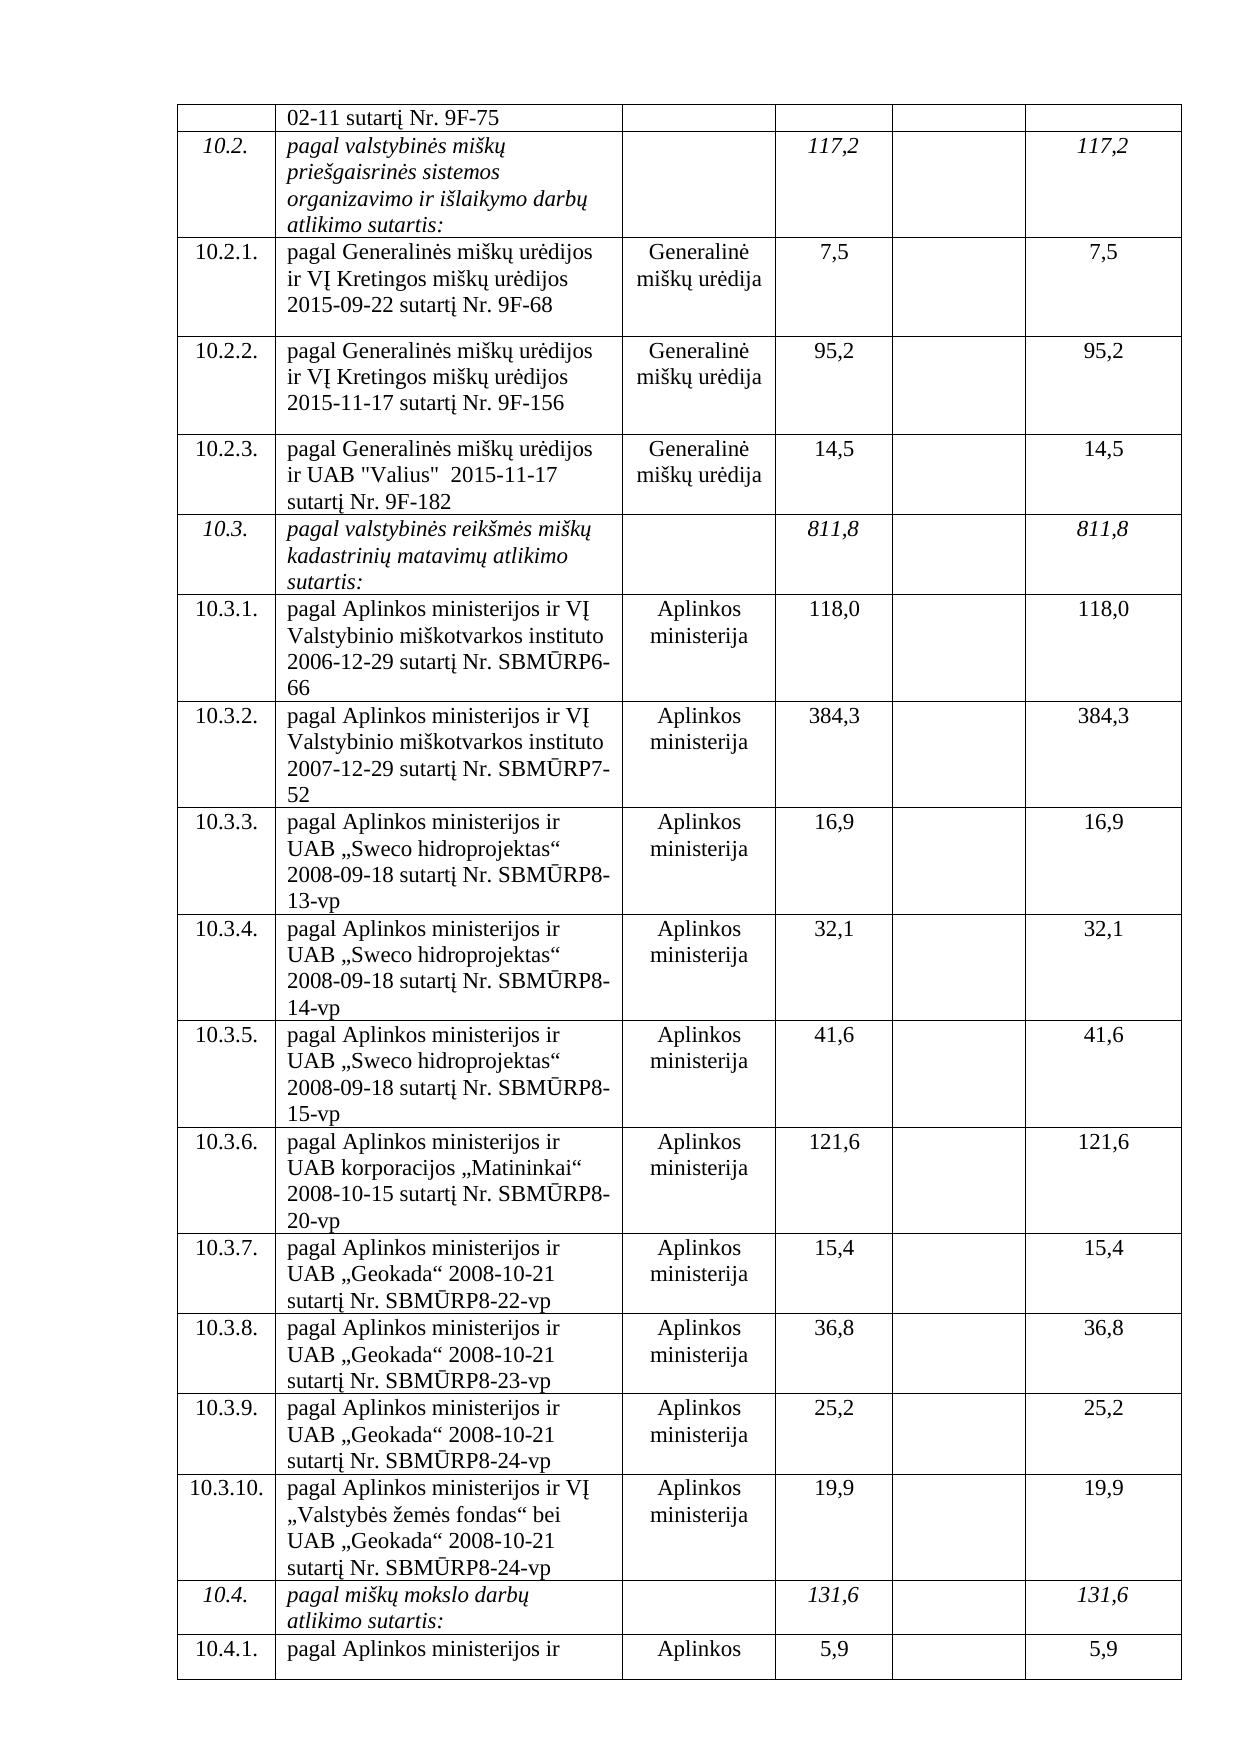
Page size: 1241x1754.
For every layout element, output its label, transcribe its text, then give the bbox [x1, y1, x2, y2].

table_cell pagal Generalinės miškų urėdijos ir VĮ Kretingos miškų urėdijos 2015-09-22 sutartį Nr. 9F-68 [276, 238, 622, 336]
table_cell [893, 238, 1025, 336]
table_cell pagal Aplinkos ministerijos ir [276, 1635, 622, 1679]
table_cell 36,8 [776, 1314, 892, 1393]
table_cell 10.4.1. [178, 1635, 275, 1679]
table_cell 10.3. [178, 515, 275, 594]
table_cell Aplinkos ministerija [623, 915, 775, 1020]
table_cell [893, 1128, 1025, 1233]
table_cell [893, 515, 1025, 594]
table_cell 121,6 [1026, 1128, 1181, 1233]
table_cell pagal Aplinkos ministerijos ir UAB „Geokada“ 2008-10-21 sutartį Nr. SBMŪRP8-22-vp [276, 1234, 622, 1313]
table_cell 19,9 [1026, 1475, 1181, 1580]
table_cell 10.3.5. [178, 1021, 275, 1127]
table_cell 5,9 [1026, 1635, 1181, 1679]
table_cell Aplinkos [623, 1635, 775, 1679]
table_cell 5,9 [776, 1635, 892, 1679]
table_cell 95,2 [1026, 337, 1181, 434]
table_cell 10.2.1. [178, 238, 275, 336]
table_cell 25,2 [1026, 1394, 1181, 1473]
table_cell 32,1 [776, 915, 892, 1020]
table_cell [893, 915, 1025, 1020]
table_cell [893, 1314, 1025, 1393]
table_cell pagal valstybinės miškų priešgaisrinės sistemos organizavimo ir išlaikymo darbų atlikimo sutartis: [276, 132, 622, 237]
table_cell 811,8 [1026, 515, 1181, 594]
table_cell 19,9 [776, 1475, 892, 1580]
table_cell 10.3.6. [178, 1128, 275, 1233]
table_cell pagal Aplinkos ministerijos ir UAB „Geokada“ 2008-10-21 sutartį Nr. SBMŪRP8-23-vp [276, 1314, 622, 1393]
table_cell pagal Aplinkos ministerijos ir VĮ Valstybinio miškotvarkos instituto 2006-12-29 sutartį Nr. SBMŪRP6-66 [276, 595, 622, 701]
table_cell pagal Aplinkos ministerijos ir UAB korporacijos „Matininkai“ 2008-10-15 sutartį Nr. SBMŪRP8-20-vp [276, 1128, 622, 1233]
table_cell Aplinkos ministerija [623, 1394, 775, 1473]
table_cell 384,3 [1026, 702, 1181, 807]
table_cell 15,4 [1026, 1234, 1181, 1313]
table_cell pagal valstybinės reikšmės miškų kadastrinių matavimų atlikimo sutartis: [276, 515, 622, 594]
table_cell 10.2.3. [178, 435, 275, 514]
table_cell [1026, 105, 1181, 131]
table_cell 25,2 [776, 1394, 892, 1473]
table_cell [623, 1581, 775, 1634]
table_cell 14,5 [1026, 435, 1181, 514]
table_cell pagal Generalinės miškų urėdijos ir VĮ Kretingos miškų urėdijos 2015-11-17 sutartį Nr. 9F-156 [276, 337, 622, 434]
table_cell pagal Generalinės miškų urėdijos ir UAB "Valius" 2015-11-17 sutartį Nr. 9F-182 [276, 435, 622, 514]
table_cell 36,8 [1026, 1314, 1181, 1393]
table_cell [623, 515, 775, 594]
table_cell Generalinė miškų urėdija [623, 435, 775, 514]
table_cell 14,5 [776, 435, 892, 514]
table_cell [893, 808, 1025, 914]
table_cell 811,8 [776, 515, 892, 594]
table_cell 7,5 [776, 238, 892, 336]
table_cell 10.4. [178, 1581, 275, 1634]
table_cell 10.3.9. [178, 1394, 275, 1473]
table_cell 95,2 [776, 337, 892, 434]
table_cell pagal Aplinkos ministerijos ir UAB „Sweco hidroprojektas“ 2008-09-18 sutartį Nr. SBMŪRP8-14-vp [276, 915, 622, 1020]
table_cell 10.3.2. [178, 702, 275, 807]
table_cell [893, 435, 1025, 514]
table_cell [893, 1475, 1025, 1580]
table_cell 118,0 [1026, 595, 1181, 701]
table_cell 41,6 [1026, 1021, 1181, 1127]
table_cell Aplinkos ministerija [623, 595, 775, 701]
table_cell 131,6 [776, 1581, 892, 1634]
table_cell 16,9 [776, 808, 892, 914]
table_cell [893, 132, 1025, 237]
table_cell pagal miškų mokslo darbų atlikimo sutartis: [276, 1581, 622, 1634]
table_cell 16,9 [1026, 808, 1181, 914]
table_cell [893, 595, 1025, 701]
table_cell 10.3.7. [178, 1234, 275, 1313]
table_cell pagal Aplinkos ministerijos ir VĮ Valstybinio miškotvarkos instituto 2007-12-29 sutartį Nr. SBMŪRP7-52 [276, 702, 622, 807]
table_cell 41,6 [776, 1021, 892, 1127]
table_cell [893, 702, 1025, 807]
table_cell 10.2. [178, 132, 275, 237]
table_cell 10.2.2. [178, 337, 275, 434]
table_cell Aplinkos ministerija [623, 1234, 775, 1313]
table_cell 15,4 [776, 1234, 892, 1313]
table_cell 7,5 [1026, 238, 1181, 336]
table_cell 02-11 sutartį Nr. 9F-75 [276, 105, 622, 131]
table_cell [893, 105, 1025, 131]
table_cell Aplinkos ministerija [623, 1314, 775, 1393]
table_cell 131,6 [1026, 1581, 1181, 1634]
table_cell 118,0 [776, 595, 892, 701]
table_cell 10.3.8. [178, 1314, 275, 1393]
table_cell [893, 1394, 1025, 1473]
table_cell Aplinkos ministerija [623, 808, 775, 914]
table_cell Aplinkos ministerija [623, 1021, 775, 1127]
table_cell [893, 1021, 1025, 1127]
table_cell 10.3.3. [178, 808, 275, 914]
table_cell [623, 132, 775, 237]
table_cell pagal Aplinkos ministerijos ir UAB „Geokada“ 2008-10-21 sutartį Nr. SBMŪRP8-24-vp [276, 1394, 622, 1473]
table_cell pagal Aplinkos ministerijos ir UAB „Sweco hidroprojektas“ 2008-09-18 sutartį Nr. SBMŪRP8-15-vp [276, 1021, 622, 1127]
table_cell 117,2 [776, 132, 892, 237]
table_cell 384,3 [776, 702, 892, 807]
table_cell 117,2 [1026, 132, 1181, 237]
table_cell pagal Aplinkos ministerijos ir UAB „Sweco hidroprojektas“ 2008-09-18 sutartį Nr. SBMŪRP8-13-vp [276, 808, 622, 914]
table_cell Generalinė miškų urėdija [623, 238, 775, 336]
table_cell [623, 105, 775, 131]
table_cell [893, 1635, 1025, 1679]
table_cell 10.3.10. [178, 1475, 275, 1580]
table_cell [776, 105, 892, 131]
table_cell [178, 105, 275, 131]
table_cell Aplinkos ministerija [623, 702, 775, 807]
table_cell [893, 1234, 1025, 1313]
table_cell 32,1 [1026, 915, 1181, 1020]
table_cell pagal Aplinkos ministerijos ir VĮ „Valstybės žemės fondas“ bei UAB „Geokada“ 2008-10-21 sutartį Nr. SBMŪRP8-24-vp [276, 1475, 622, 1580]
table_cell 10.3.4. [178, 915, 275, 1020]
table_cell [893, 337, 1025, 434]
table_cell 121,6 [776, 1128, 892, 1233]
table_cell Aplinkos ministerija [623, 1475, 775, 1580]
table_cell Aplinkos ministerija [623, 1128, 775, 1233]
table_cell [893, 1581, 1025, 1634]
table_cell Generalinė miškų urėdija [623, 337, 775, 434]
table_cell 10.3.1. [178, 595, 275, 701]
